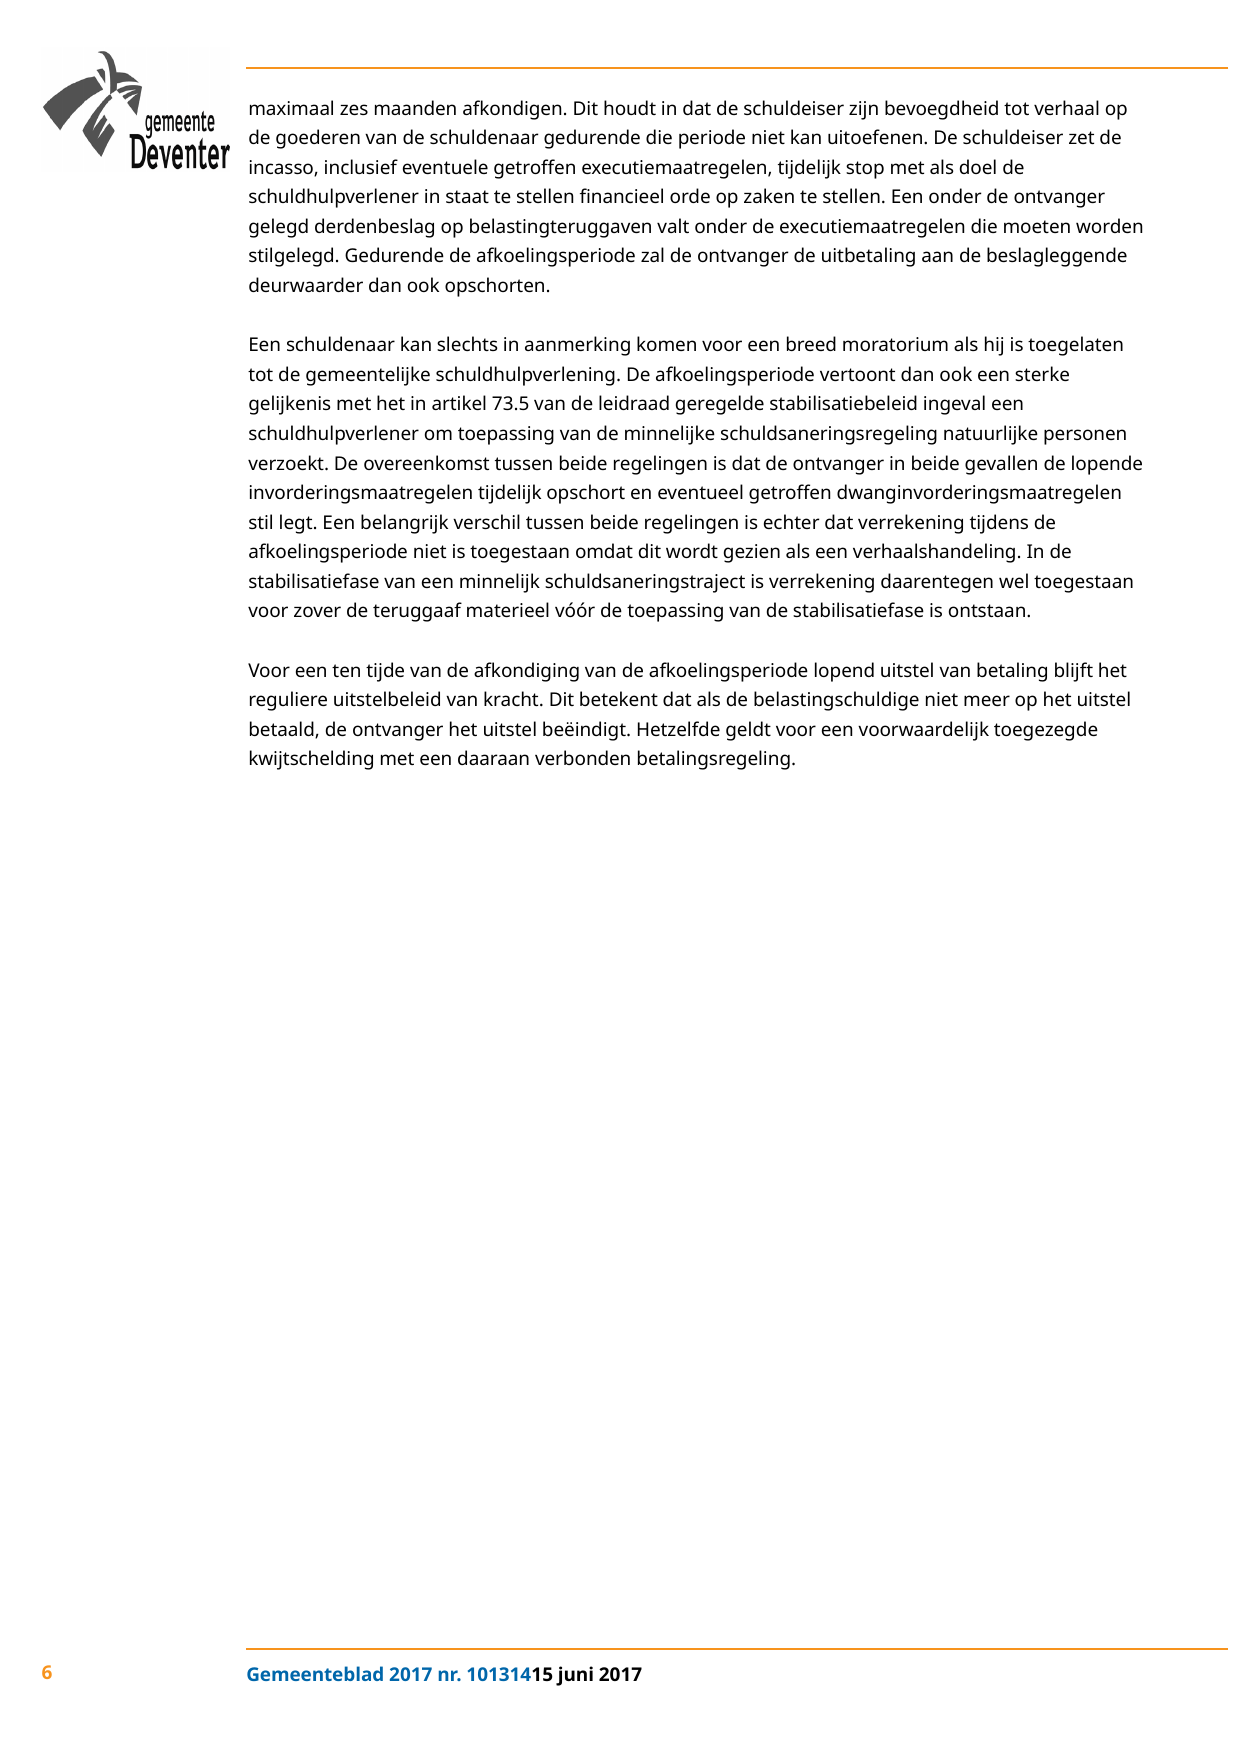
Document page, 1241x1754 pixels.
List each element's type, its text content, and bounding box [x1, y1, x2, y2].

picture [41, 47, 231, 172]
text Een schuldenaar kan slechts in aanmerking komen voor een breed moratorium als hij is toegelaten tot de gemeentelijke schuldhulpverlening. De afkoelingsperiode vertoont dan ook een sterke gelijkenis met het in artikel 73.5 van de leidraad geregelde stabilisatiebeleid ingeval een schuldhulpverlener om toepassing van de minnelijke schuldsaneringsregeling natuurlijke personen verzoekt. De overeenkomst tussen beide regelingen is dat de ontvanger in beide gevallen de lopende invorderingsmaatregelen tijdelijk opschort en eventueel getroffen dwanginvorderingsmaatregelen stil legt. Een belangrijk verschil tussen beide regelingen is echter dat verrekening tijdens de afkoelingsperiode niet is toegestaan omdat dit wordt gezien als een verhaalshandeling. In de stabilisatiefase van een minnelijk schuldsaneringstraject is verrekening daarentegen wel toegestaan voor zover de teruggaaf materieel vóór de toepassing van de stabilisatiefase is ontstaan. [248, 331, 1152, 623]
text maximaal zes maanden afkondigen. Dit houdt in dat de schuldeiser zijn bevoegdheid tot verhaal op de goederen van de schuldenaar gedurende die periode niet kan uitoefenen. De schuldeiser zet de incasso, inclusief eventuele getroffen executiemaatregelen, tijdelijk stop met als doel de schuldhulpverlener in staat te stellen financieel orde op zaken te stellen. Een onder de ontvanger gelegd derdenbeslag op belastingteruggaven valt onder de executiemaatregelen die moeten worden stilgelegd. Gedurende de afkoelingsperiode zal de ontvanger de uitbetaling aan de beslagleggende deurwaarder dan ook opschorten. [248, 95, 1152, 298]
text Voor een ten tijde van de afkondiging van de afkoelingsperiode lopend uitstel van betaling blijft het reguliere uitstelbeleid van kracht. Dit betekent dat als de belastingschuldige niet meer op het uitstel betaald, de ontvanger het uitstel beëindigt. Hetzelfde geldt voor een voorwaardelijk toegezegde kwijtschelding met een daaraan verbonden betalingsregeling. [248, 657, 1152, 771]
